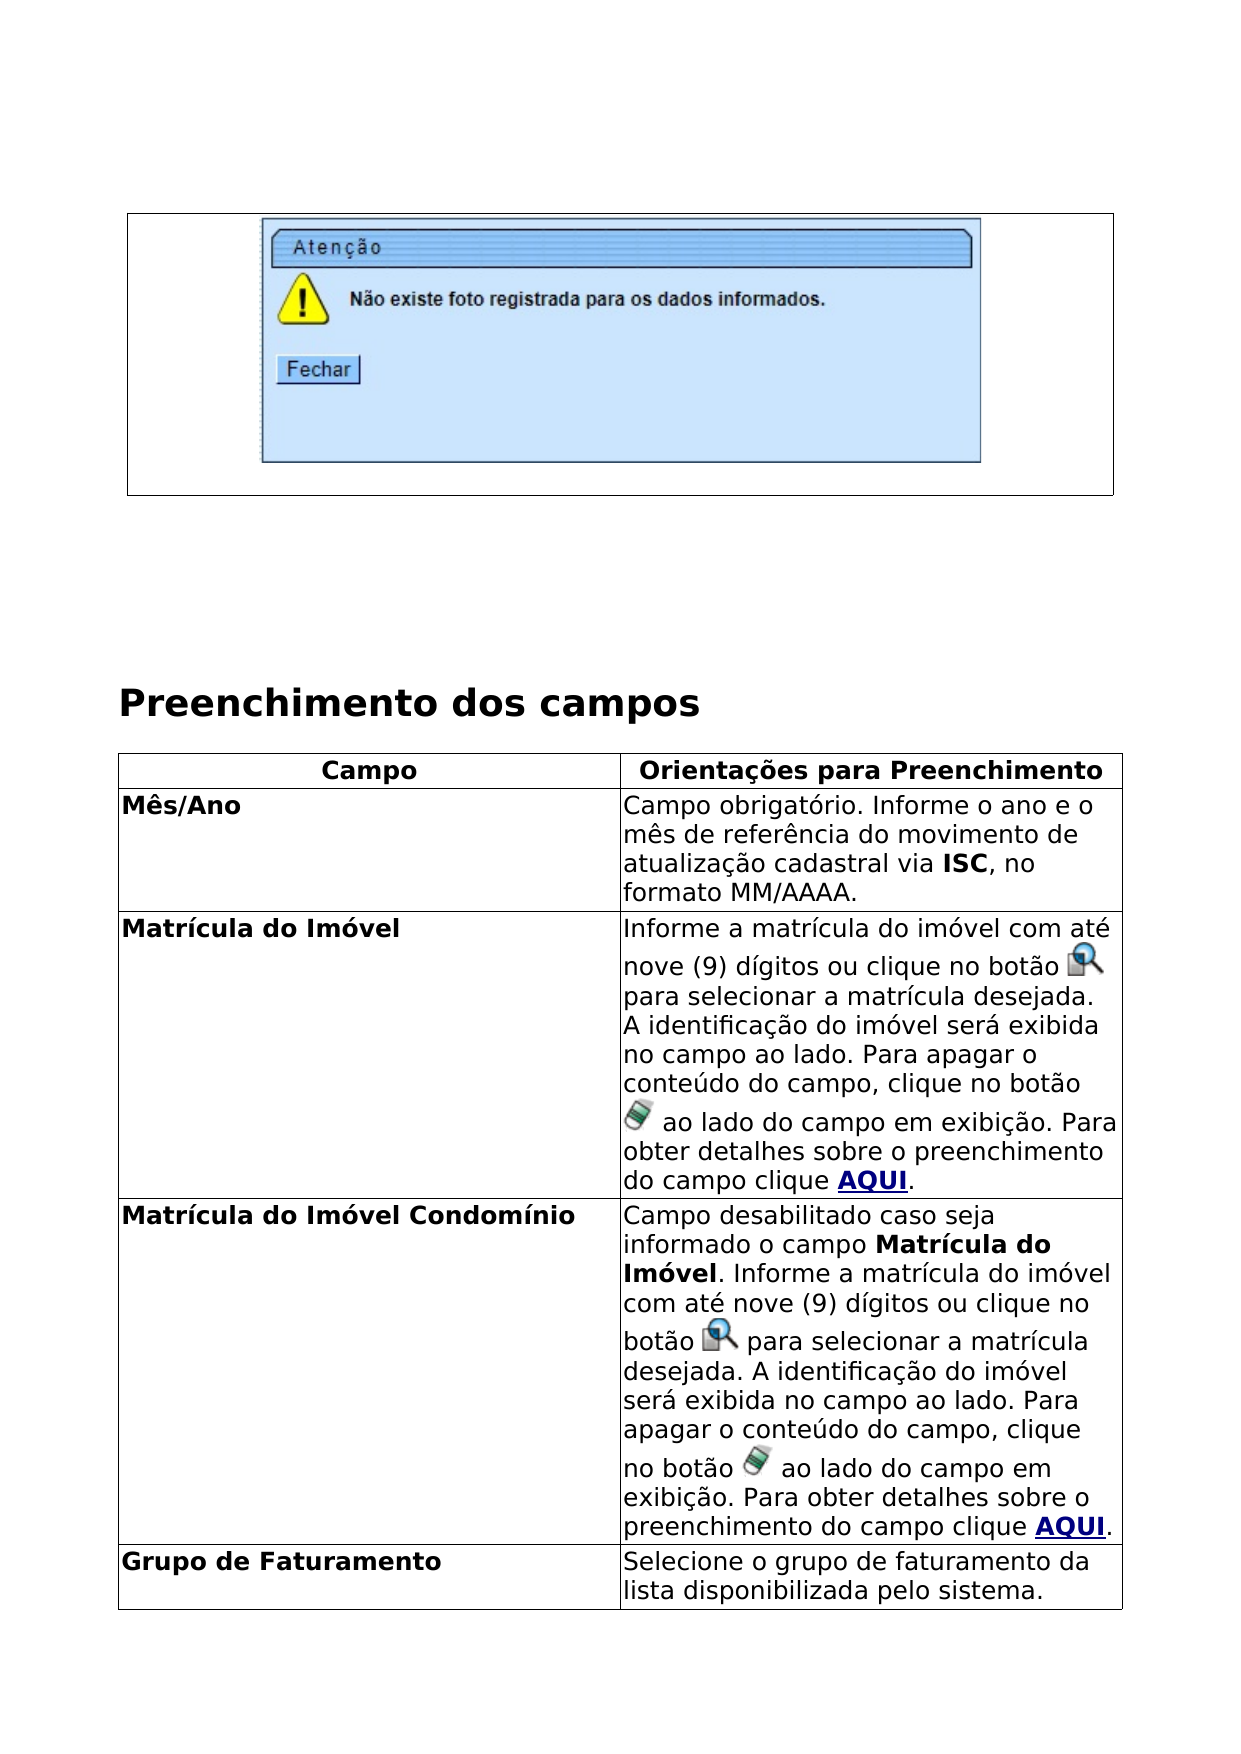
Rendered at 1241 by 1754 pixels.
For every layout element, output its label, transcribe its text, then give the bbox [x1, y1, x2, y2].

table_header Campo [119, 754, 620, 788]
picture [259, 215, 982, 463]
table_cell Matrícula do Imóvel [119, 912, 620, 1198]
picture [1067, 942, 1104, 976]
table_cell Grupo de Faturamento [119, 1545, 620, 1608]
table_cell Selecione o grupo de faturamento da lista disponibilizada pelo sistema. [621, 1545, 1122, 1608]
subtitle Preenchimento dos campos [118, 682, 1122, 726]
table_cell Campo desabilitado caso seja informado o campo Matrícula do Imóvel. Informe a matrícula do imóvel com até nove (9) dígitos ou clique no botão para selecionar a matrícula desejada. A identificação do imóvel será exibida no campo ao lado. Para apagar o conteúdo do campo, clique no botão ao lado do campo em exibição. Para obter detalhes sobre o preenchimento do campo clique AQUI. [621, 1199, 1122, 1544]
picture [741, 1444, 773, 1477]
table_header Orientações para Preenchimento [621, 754, 1122, 788]
table_cell Matrícula do Imóvel Condomínio [119, 1199, 620, 1544]
picture [702, 1318, 739, 1351]
table_header [128, 214, 1113, 494]
table_cell Campo obrigatório. Informe o ano e o mês de referência do movimento de atualização cadastral via ISC, no formato MM/AAAA. [621, 789, 1122, 911]
picture [622, 1098, 655, 1132]
table_cell Mês/Ano [119, 789, 620, 911]
table_cell Informe a matrícula do imóvel com até nove (9) dígitos ou clique no botão para selecionar a matrícula desejada. A identificação do imóvel será exibida no campo ao lado. Para apagar o conteúdo do campo, clique no botão ao lado do campo em exibição. Para obter detalhes sobre o preenchimento do campo clique AQUI. [621, 912, 1122, 1198]
